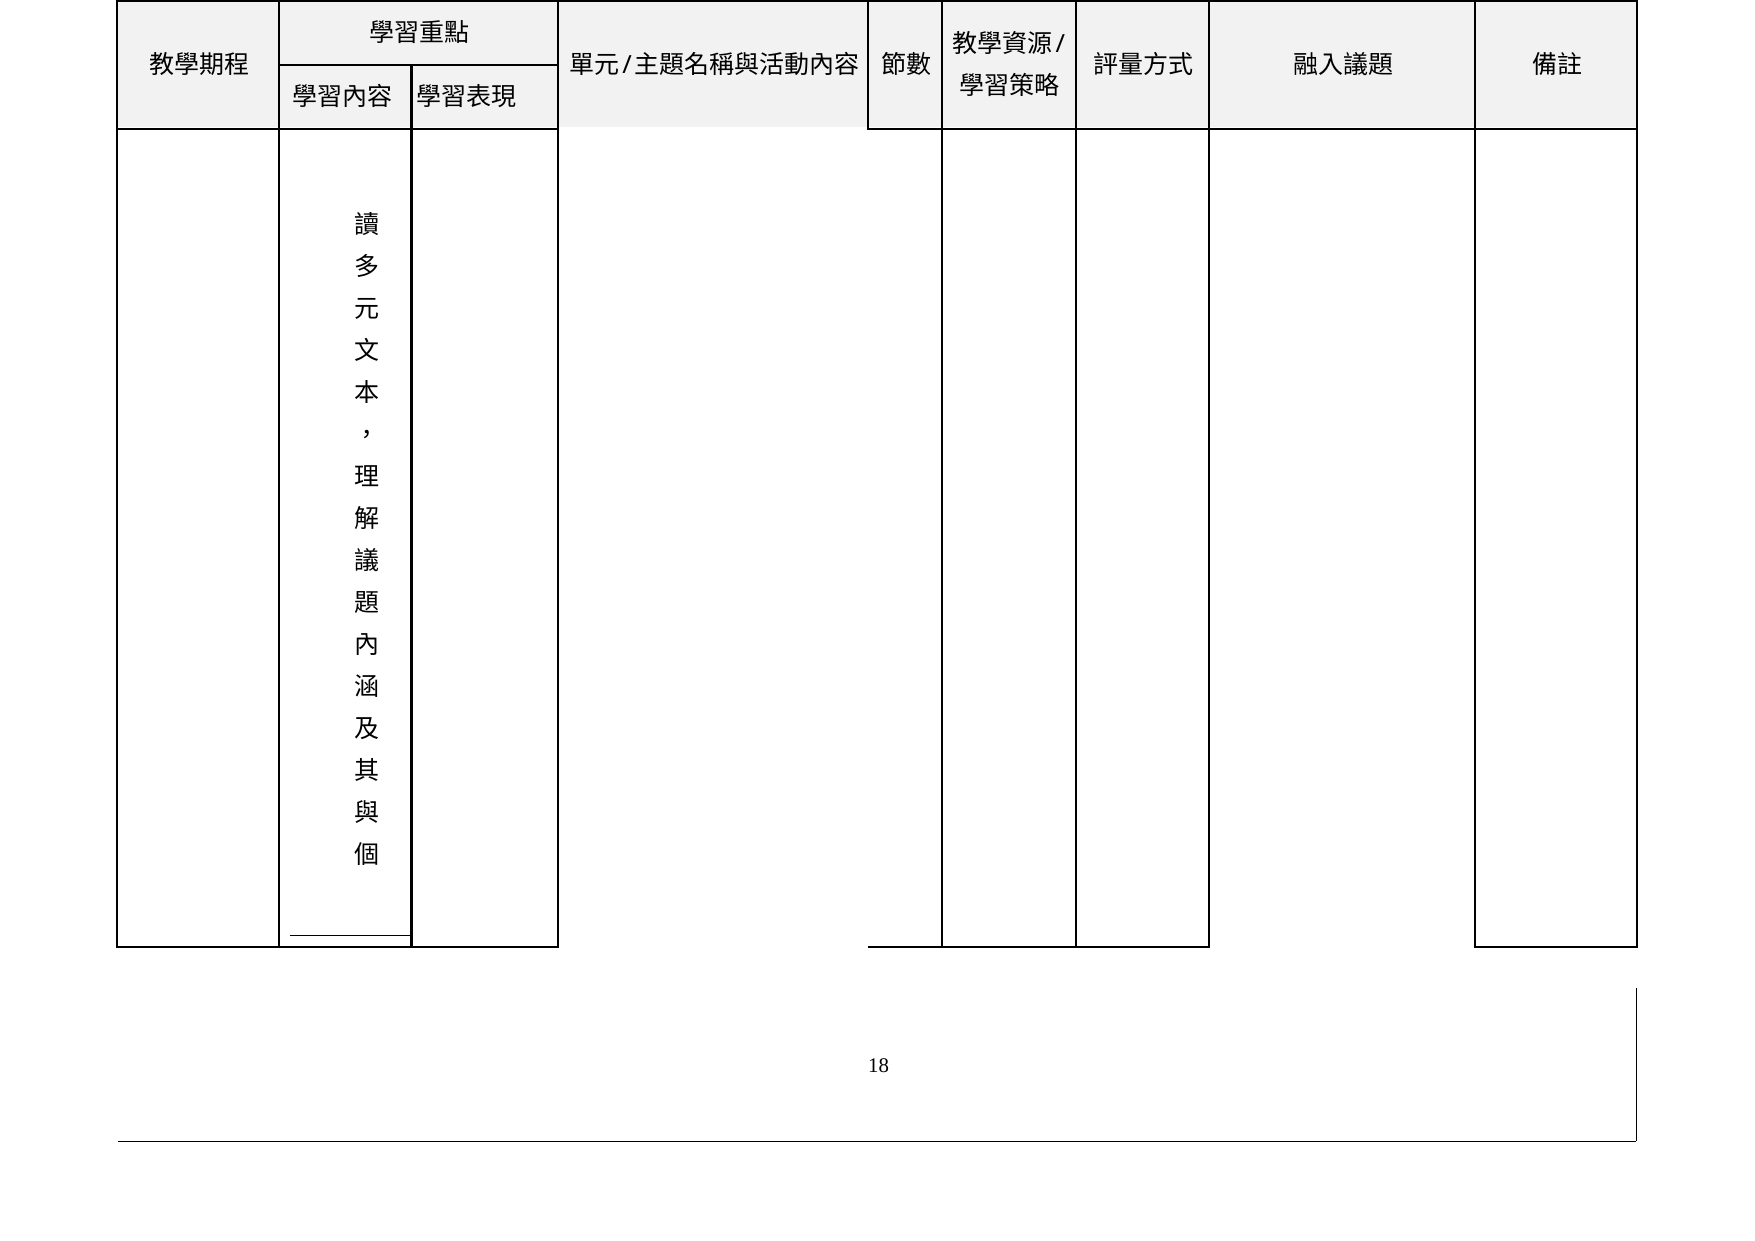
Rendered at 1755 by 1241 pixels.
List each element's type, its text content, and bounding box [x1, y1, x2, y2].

table_header 教學資源/學習策略 [943, 2, 1075, 127]
table_header 評量方式 [1077, 2, 1208, 127]
table_cell [559, 128, 868, 946]
table_header 教學期程 [118, 2, 278, 127]
table_header 融入議題 [1210, 2, 1474, 127]
table_cell 讀多元文本，理解議題內涵及其與個 [280, 130, 410, 946]
table_header 節數 [869, 2, 941, 127]
table_header 單元/主題名稱與活動內容 [559, 2, 867, 127]
table_header 備註 [1476, 2, 1636, 127]
table_cell [1077, 130, 1208, 946]
table_cell 學習內容 [280, 66, 410, 127]
table_cell [868, 130, 941, 946]
table_cell [1210, 130, 1474, 946]
table_cell [943, 130, 1075, 946]
table_cell 學習表現 [413, 66, 557, 127]
table_header 學習重點 [280, 2, 557, 64]
table_cell [413, 130, 557, 946]
table_cell [1476, 130, 1636, 946]
table_cell [118, 130, 278, 946]
